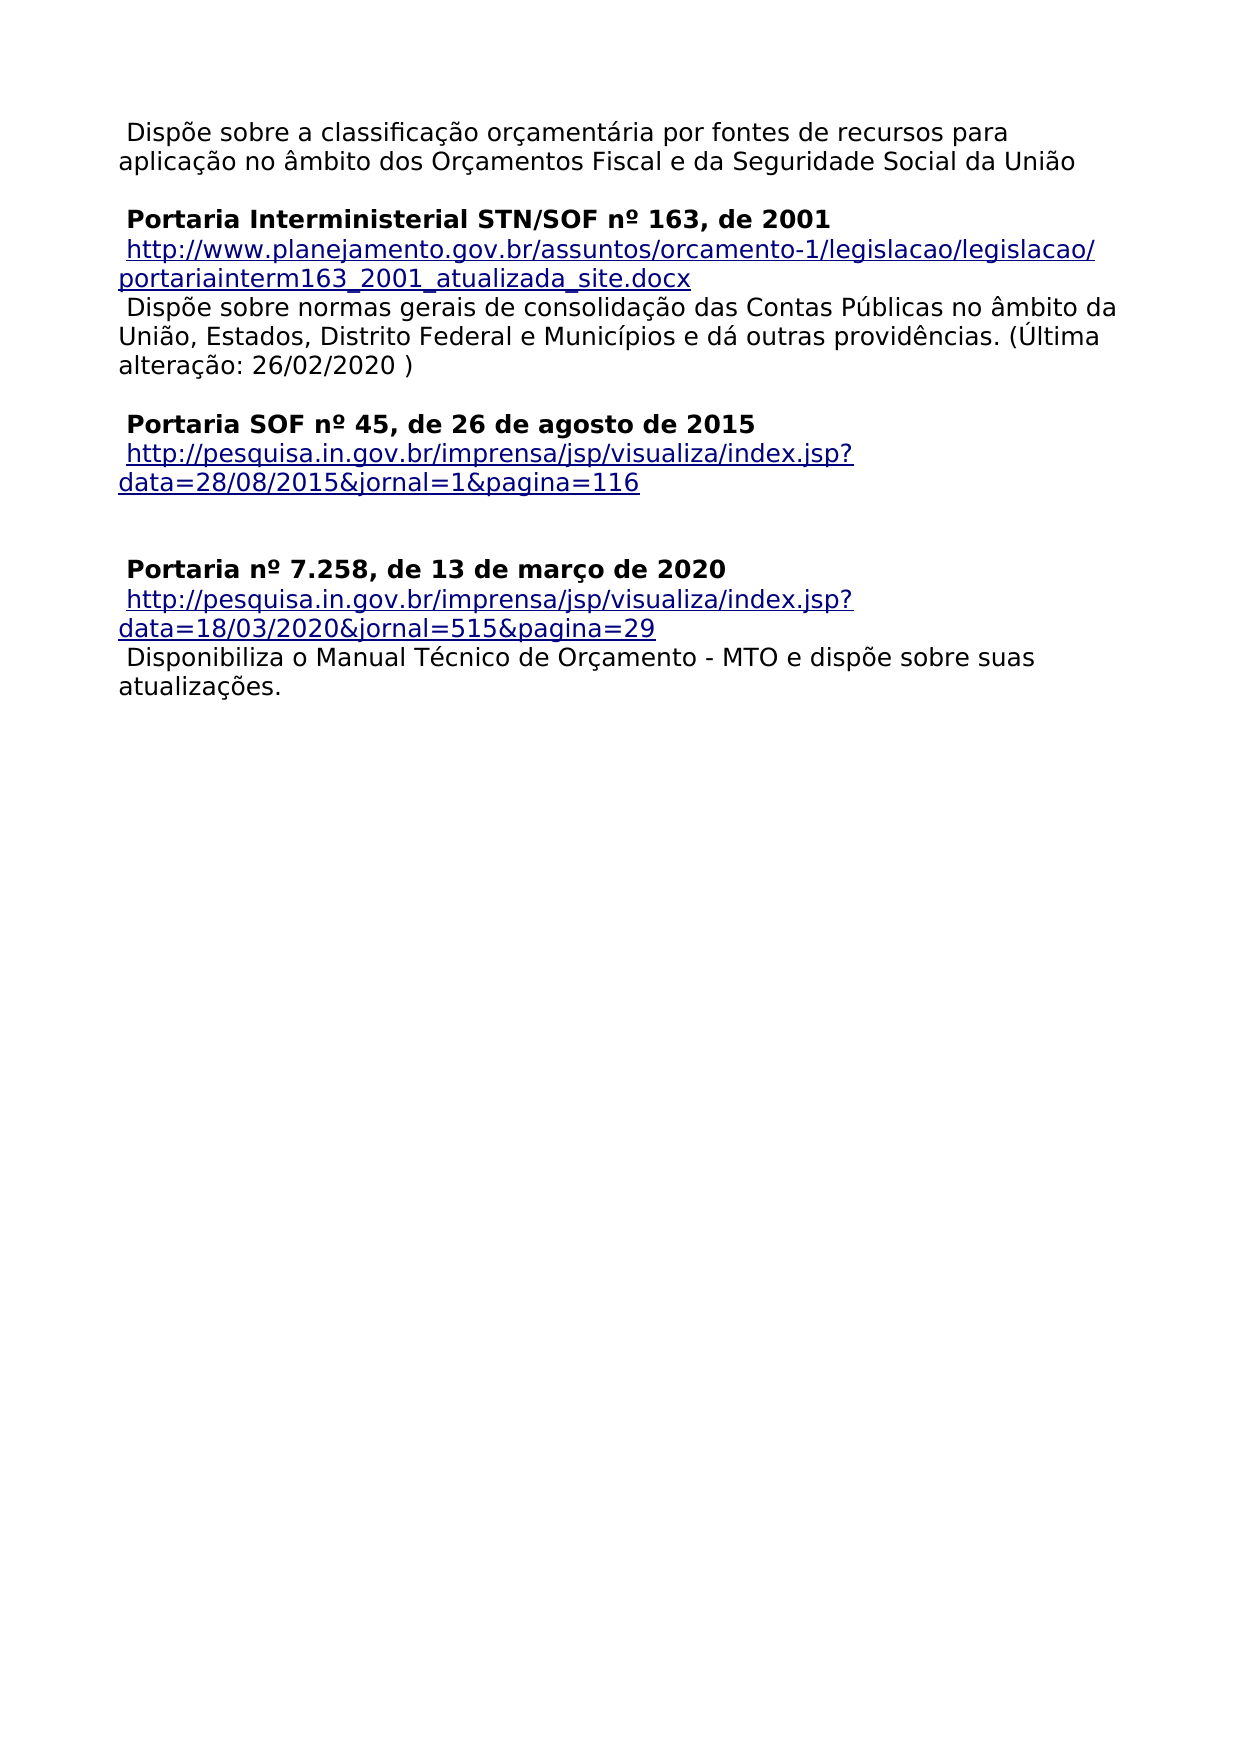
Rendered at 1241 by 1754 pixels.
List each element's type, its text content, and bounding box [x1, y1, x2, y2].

text Dispõe sobre a classificação orçamentária por fontes de recursos para aplicação no âmbito dos Orçamentos Fiscal e da Seguridade Social da União Portaria Interministerial STN/SOF nº 163, de 2001 http://www.planejamento.gov.br/assuntos/orcamento-1/legislacao/legislacao/portariainterm163_2001_atualizada_site.docx Dispõe sobre normas gerais de consolidação das Contas Públicas no âmbito da União, Estados, Distrito Federal e Municípios e dá outras providências. (Última alteração: 26/02/2020 ) Portaria SOF nº 45, de 26 de agosto de 2015 http://pesquisa.in.gov.br/imprensa/jsp/visualiza/index.jsp?data=28/08/2015&jornal=1&pagina=116 Portaria nº 7.258, de 13 de março de 2020 http://pesquisa.in.gov.br/imprensa/jsp/visualiza/index.jsp?data=18/03/2020&jornal=515&pagina=29 Disponibiliza o Manual Técnico de Orçamento - MTO e dispõe sobre suas atualizações. [118, 118, 1122, 701]
